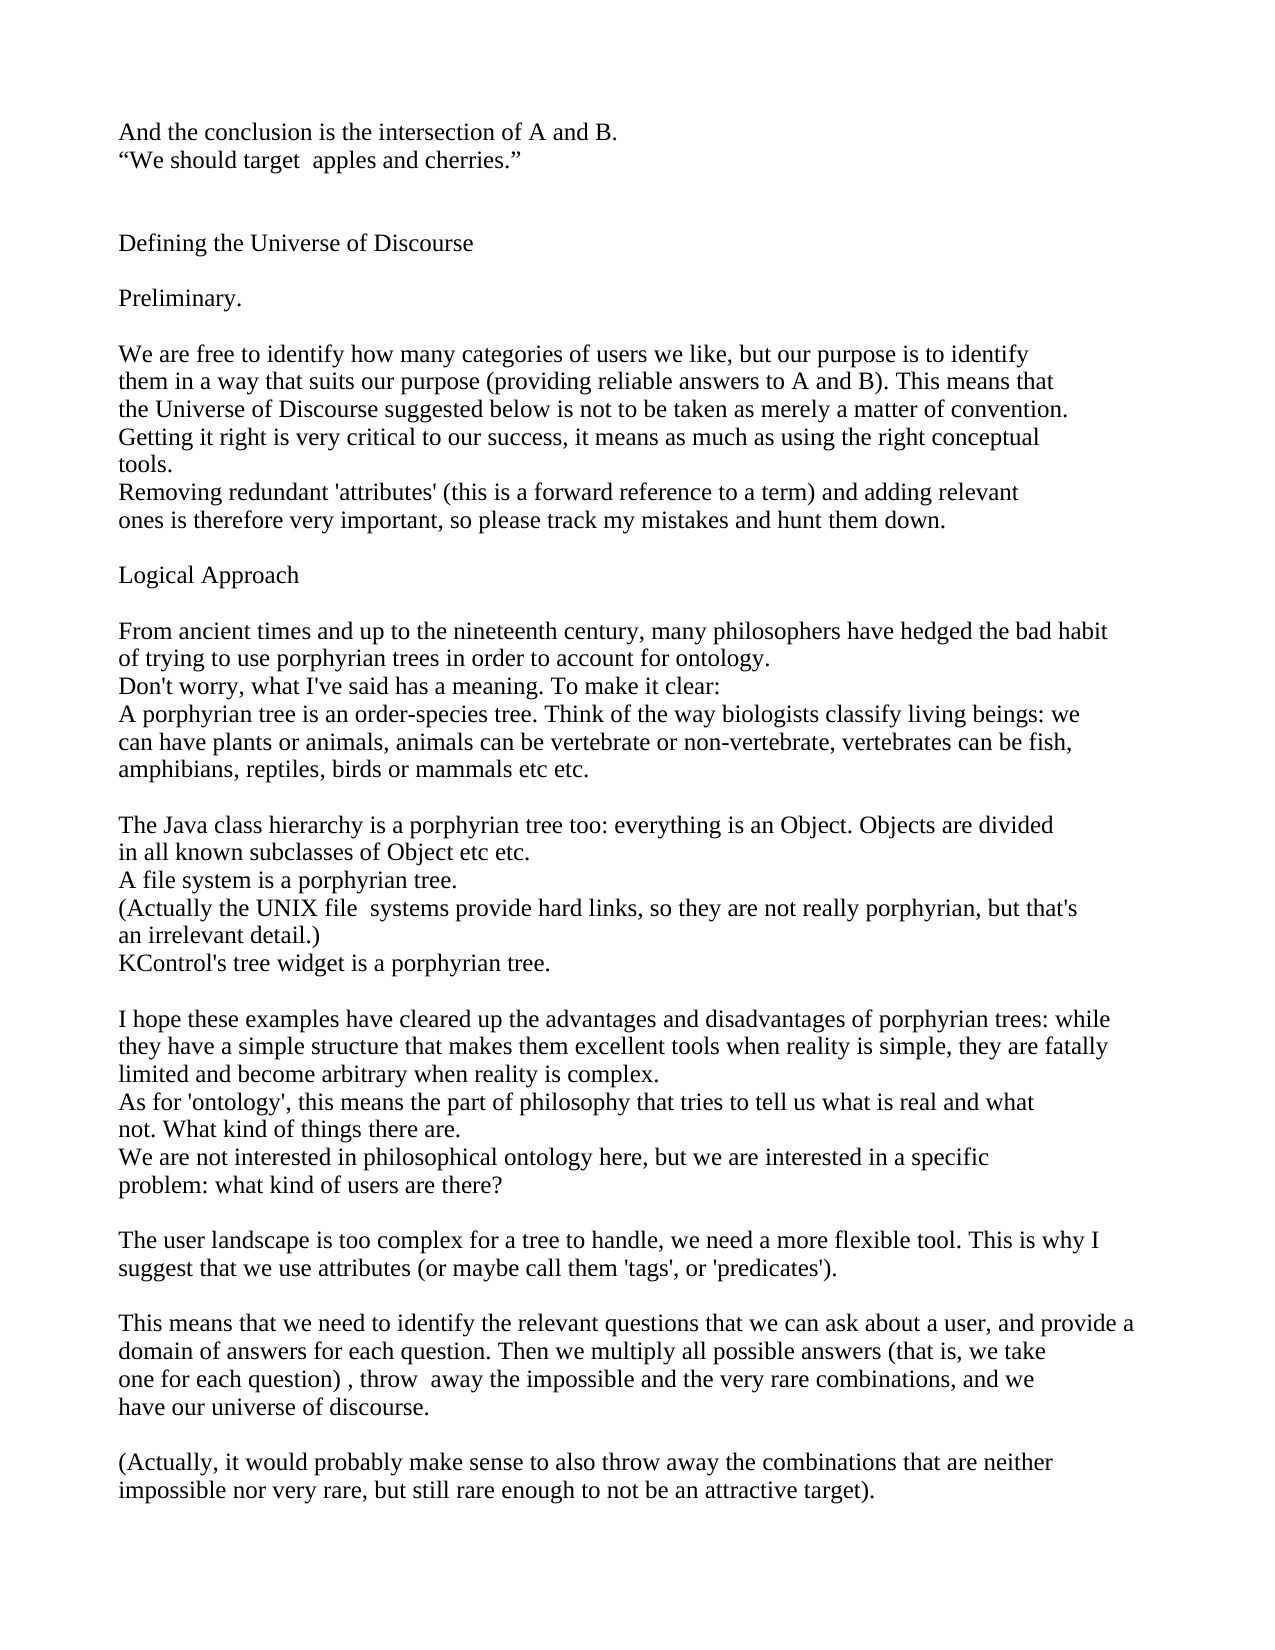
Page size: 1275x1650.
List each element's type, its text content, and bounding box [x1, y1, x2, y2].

text Removing redundant 'attributes' (this is a forward reference to a term) and adding relevant [118, 478, 1157, 506]
text problem: what kind of users are there? [118, 1171, 1157, 1199]
text ones is therefore very important, so please track my mistakes and hunt them down. [118, 506, 1157, 534]
text them in a way that suits our purpose (providing reliable answers to A and B). This means that [118, 367, 1157, 395]
text Getting it right is very critical to our success, it means as much as using the right conceptual [118, 423, 1157, 451]
text The user landscape is too complex for a tree to handle, we need a more flexible tool. This is why I suggest that we use attributes (or maybe call them 'tags', or 'predicates'). [118, 1226, 1157, 1282]
text (Actually the UNIX file systems provide hard links, so they are not really porphyrian, but that's [118, 894, 1157, 922]
text can have plants or animals, animals can be vertebrate or non-vertebrate, vertebrates can be fish, [118, 728, 1157, 755]
text domain of answers for each question. Then we multiply all possible answers (that is, we take [118, 1337, 1157, 1365]
text As for 'ontology', this means the part of philosophy that tries to tell us what is real and what [118, 1088, 1157, 1116]
text We are free to identify how many categories of users we like, but our purpose is to identify [118, 340, 1157, 367]
text tools. [118, 451, 1157, 478]
text the Universe of Discourse suggested below is not to be taken as merely a matter of convention. [118, 395, 1157, 423]
text I hope these examples have cleared up the advantages and disadvantages of porphyrian trees: while they have a simple structure that makes them excellent tools when reality is simple, they are fatally limited and become arbitrary when reality is complex. [118, 1005, 1157, 1088]
text (Actually, it would probably make sense to also throw away the combinations that are neither impossible nor very rare, but still rare enough to not be an attractive target). [118, 1448, 1157, 1503]
text Don't worry, what I've said has a meaning. To make it clear: [118, 672, 1157, 700]
text not. What kind of things there are. [118, 1116, 1157, 1143]
text This means that we need to identify the relevant questions that we can ask about a user, and provide a [118, 1309, 1157, 1337]
text Logical Approach [118, 561, 1157, 589]
text amphibians, reptiles, birds or mammals etc etc. [118, 755, 1157, 783]
text in all known subclasses of Object etc etc. [118, 838, 1157, 866]
text The Java class hierarchy is a porphyrian tree too: everything is an Object. Objects are divided [118, 811, 1157, 838]
text From ancient times and up to the nineteenth century, many philosophers have hedged the bad habit [118, 617, 1157, 644]
text have our universe of discourse. [118, 1393, 1157, 1420]
text Preliminary. [118, 284, 1157, 312]
text A file system is a porphyrian tree. [118, 866, 1157, 894]
text “We should target apples and cherries.” [118, 146, 1157, 173]
text A porphyrian tree is an order-species tree. Think of the way biologists classify living beings: we [118, 700, 1157, 728]
text Defining the Universe of Discourse [118, 229, 1157, 257]
text one for each question) , throw away the impossible and the very rare combinations, and we [118, 1365, 1157, 1393]
text an irrelevant detail.) [118, 922, 1157, 949]
text And the conclusion is the intersection of A and B. [118, 118, 1157, 146]
text of trying to use porphyrian trees in order to account for ontology. [118, 644, 1157, 672]
text We are not interested in philosophical ontology here, but we are interested in a specific [118, 1143, 1157, 1171]
text KControl's tree widget is a porphyrian tree. [118, 949, 1157, 977]
